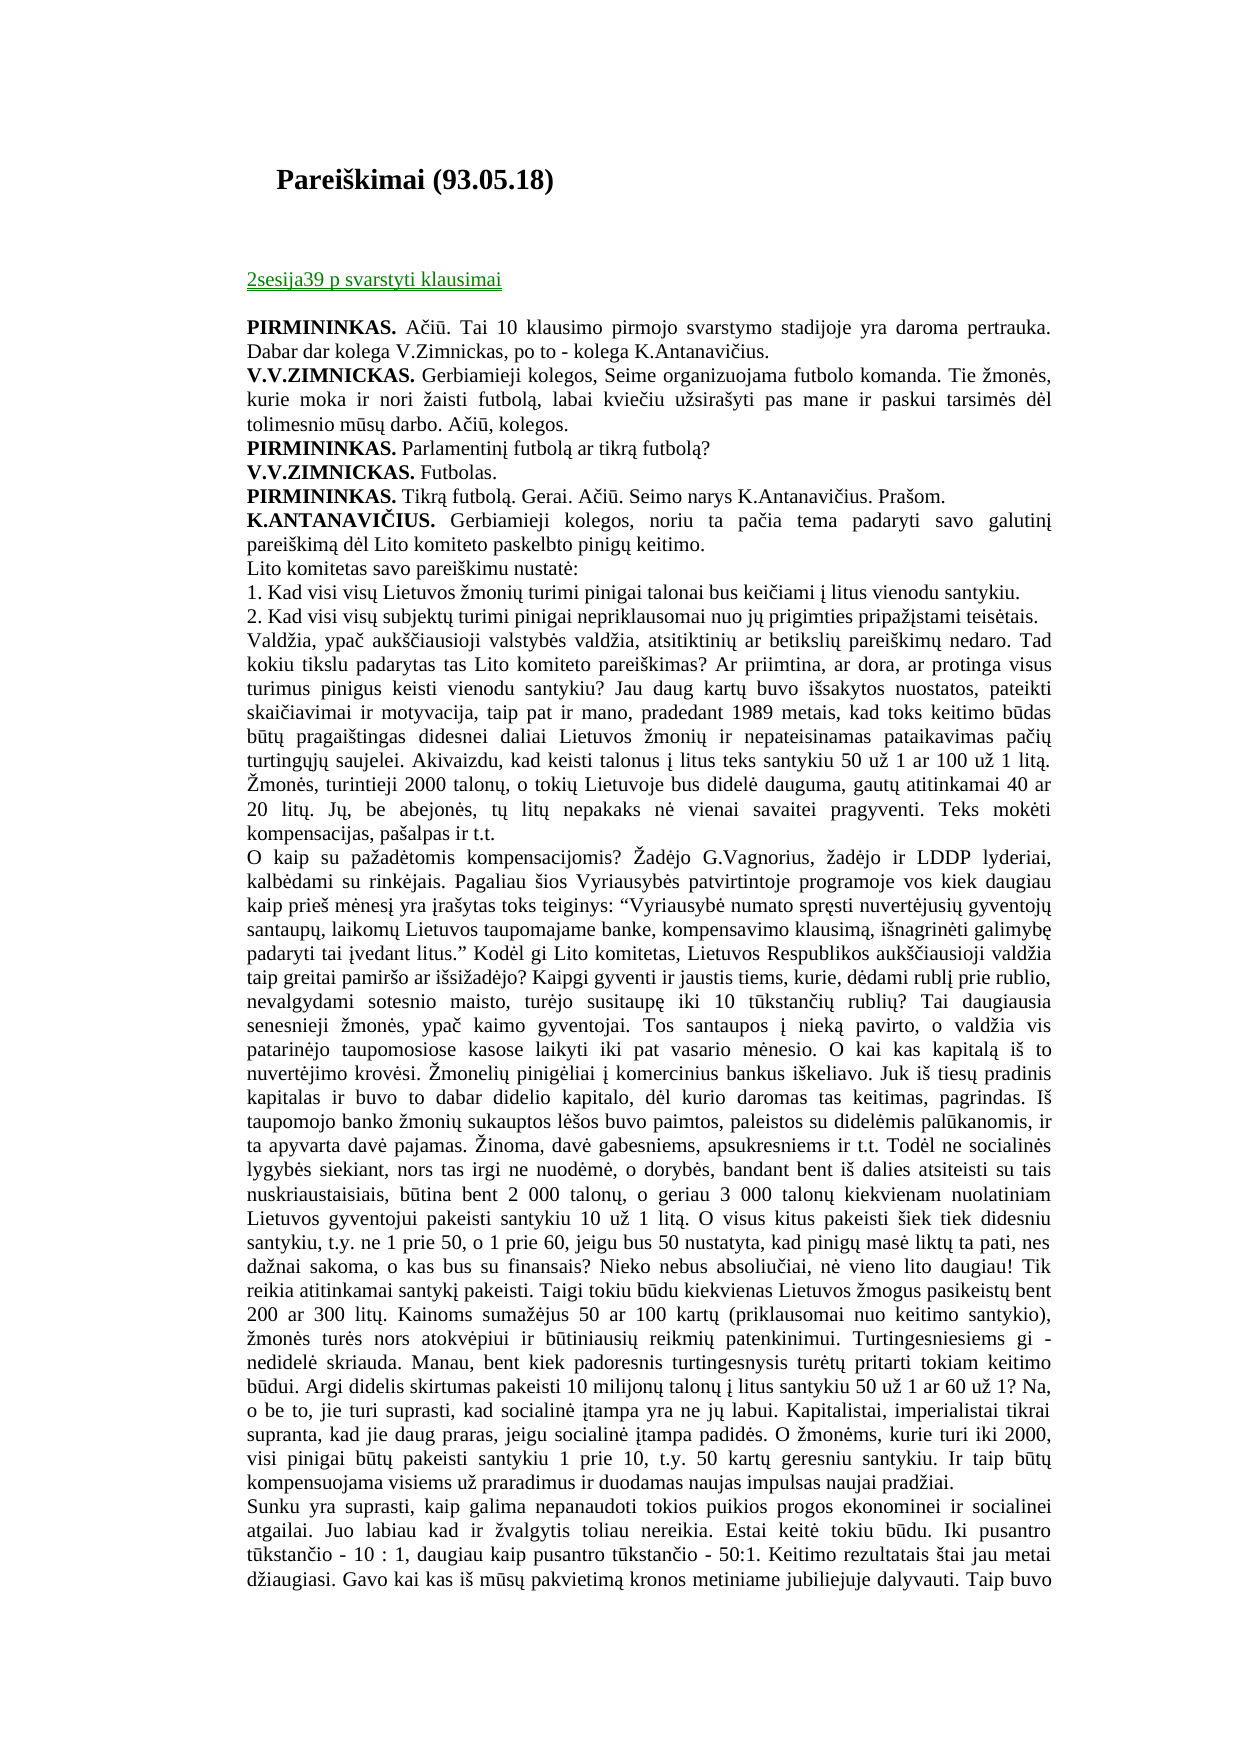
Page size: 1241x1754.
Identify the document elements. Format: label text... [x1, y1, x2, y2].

text V.V.ZIMNICKAS. Futbolas. [247, 459, 1053, 484]
text Valdžia, ypač aukščiausioji valstybės valdžia, atsitiktinių ar betikslių pareiškimų nedaro. Tad kokiu tikslu padarytas tas Lito komiteto pareiškimas? Ar priimtina, ar dora, ar protinga visus turimus pinigus keisti vienodu santykiu? Jau daug kartų buvo išsakytos nuostatos, pateikti skaičiavimai ir motyvacija, taip pat ir mano, pradedant 1989 metais, kad toks keitimo būdas būtų pragaištingas didesnei daliai Lietuvos žmonių ir nepateisinamas pataikavimas pačių turtingųjų saujelei. Akivaizdu, kad keisti talonus į litus teks santykiu 50 už 1 ar 100 už 1 litą. Žmonės, turintieji 2000 talonų, o tokių Lietuvoje bus didelė dauguma, gautų atitinkamai 40 ar 20 litų. Jų, be abejonės, tų litų nepakaks nė vienai savaitei pragyventi. Teks mokėti kompensacijas, pašalpas ir t.t. [247, 628, 1053, 844]
text Pareiškimai (93.05.18) [247, 162, 1053, 196]
text V.V.ZIMNICKAS. Gerbiamieji kolegos, Seime organizuojama futbolo komanda. Tie žmonės, kurie moka ir nori žaisti futbolą, labai kviečiu užsirašyti pas mane ir paskui tarsimės dėl tolimesnio mūsų darbo. Ačiū, kolegos. [247, 363, 1053, 436]
text K.ANTANAVIČIUS. Gerbiamieji kolegos, noriu ta pačia tema padaryti savo galutinį pareiškimą dėl Lito komiteto paskelbto pinigų keitimo. [247, 508, 1053, 556]
text Lito komitetas savo pareiškimu nustatė: [247, 556, 1053, 580]
text 2. Kad visi visų subjektų turimi pinigai nepriklausomai nuo jų prigimties pripažįstami teisėtais. [247, 604, 1053, 628]
text 2sesija39 p svarstyti klausimai 2sesija39po [247, 267, 1053, 291]
text O kaip su pažadėtomis kompensacijomis? Žadėjo G.Vagnorius, žadėjo ir LDDP lyderiai, kalbėdami su rinkėjais. Pagaliau šios Vyriausybės patvirtintoje programoje vos kiek daugiau kaip prieš mėnesį yra įrašytas toks teiginys: “Vyriausybė numato spręsti nuvertėjusių gyventojų santaupų, laikomų Lietuvos taupomajame banke, kompensavimo klausimą, išnagrinėti galimybę padaryti tai įvedant litus.” Kodėl gi Lito komitetas, Lietuvos Respublikos aukščiausioji valdžia taip greitai pamiršo ar išsižadėjo? Kaipgi gyventi ir jaustis tiems, kurie, dėdami rublį prie rublio, nevalgydami sotesnio maisto, turėjo susitaupę iki 10 tūkstančių rublių? Tai daugiausia senesnieji žmonės, ypač kaimo gyventojai. Tos santaupos į nieką pavirto, o valdžia vis patarinėjo taupomosiose kasose laikyti iki pat vasario mėnesio. O kai kas kapitalą iš to nuvertėjimo krovėsi. Žmonelių pinigėliai į komercinius bankus iškeliavo. Juk iš tiesų pradinis kapitalas ir buvo to dabar didelio kapitalo, dėl kurio daromas tas keitimas, pagrindas. Iš taupomojo banko žmonių sukauptos lėšos buvo paimtos, paleistos su didelėmis palūkanomis, ir ta apyvarta davė pajamas. Žinoma, davė gabesniems, apsukresniems ir t.t. Todėl ne socialinės lygybės siekiant, nors tas irgi ne nuodėmė, o dorybės, bandant bent iš dalies atsiteisti su tais nuskriaustaisiais, būtina bent 2 000 talonų, o geriau 3 000 talonų kiekvienam nuolatiniam Lietuvos gyventojui pakeisti santykiu 10 už 1 litą. O visus kitus pakeisti šiek tiek didesniu santykiu, t.y. ne 1 prie 50, o 1 prie 60, jeigu bus 50 nustatyta, kad pinigų masė liktų ta pati, nes dažnai sakoma, o kas bus su finansais? Nieko nebus absoliučiai, nė vieno lito daugiau! Tik reikia atitinkamai santykį pakeisti. Taigi tokiu būdu kiekvienas Lietuvos žmogus pasikeistų bent 200 ar 300 litų. Kainoms sumažėjus 50 ar 100 kartų (priklausomai nuo keitimo santykio), žmonės turės nors atokvėpiui ir būtiniausių reikmių patenkinimui. Turtingesniesiems gi - nedidelė skriauda. Manau, bent kiek padoresnis turtingesnysis turėtų pritarti tokiam keitimo būdui. Argi didelis skirtumas pakeisti 10 milijonų talonų į litus santykiu 50 už 1 ar 60 už 1? Na, o be to, jie turi suprasti, kad socialinė įtampa yra ne jų labui. Kapitalistai, imperialistai tikrai supranta, kad jie daug praras, jeigu socialinė įtampa padidės. O žmonėms, kurie turi iki 2000, visi pinigai būtų pakeisti santykiu 1 prie 10, t.y. 50 kartų geresniu santykiu. Ir taip būtų kompensuojama visiems už praradimus ir duodamas naujas impulsas naujai pradžiai. [247, 844, 1053, 1494]
text PIRMININKAS. Parlamentinį futbolą ar tikrą futbolą? [247, 436, 1053, 459]
text 1. Kad visi visų Lietuvos žmonių turimi pinigai talonai bus keičiami į litus vienodu santykiu. [247, 580, 1053, 604]
text PIRMININKAS. Tikrą futbolą. Gerai. Ačiū. Seimo narys K.Antanavičius. Prašom. [247, 484, 1053, 508]
text Sunku yra suprasti, kaip galima nepanaudoti tokios puikios progos ekonominei ir socialinei atgailai. Juo labiau kad ir žvalgytis toliau nereikia. Estai keitė tokiu būdu. Iki pusantro tūkstančio - 10 : 1, daugiau kaip pusantro tūkstančio - 50:1. Keitimo rezultatais štai jau metai džiaugiasi. Gavo kai kas iš mūsų pakvietimą kronos metiniame jubiliejuje dalyvauti. Taip buvo [247, 1494, 1053, 1591]
text PIRMININKAS. Ačiū. Tai 10 klausimo pirmojo svarstymo stadijoje yra daroma pertrauka. Dabar dar kolega V.Zimnickas, po to - kolega K.Antanavičius. [247, 315, 1053, 363]
